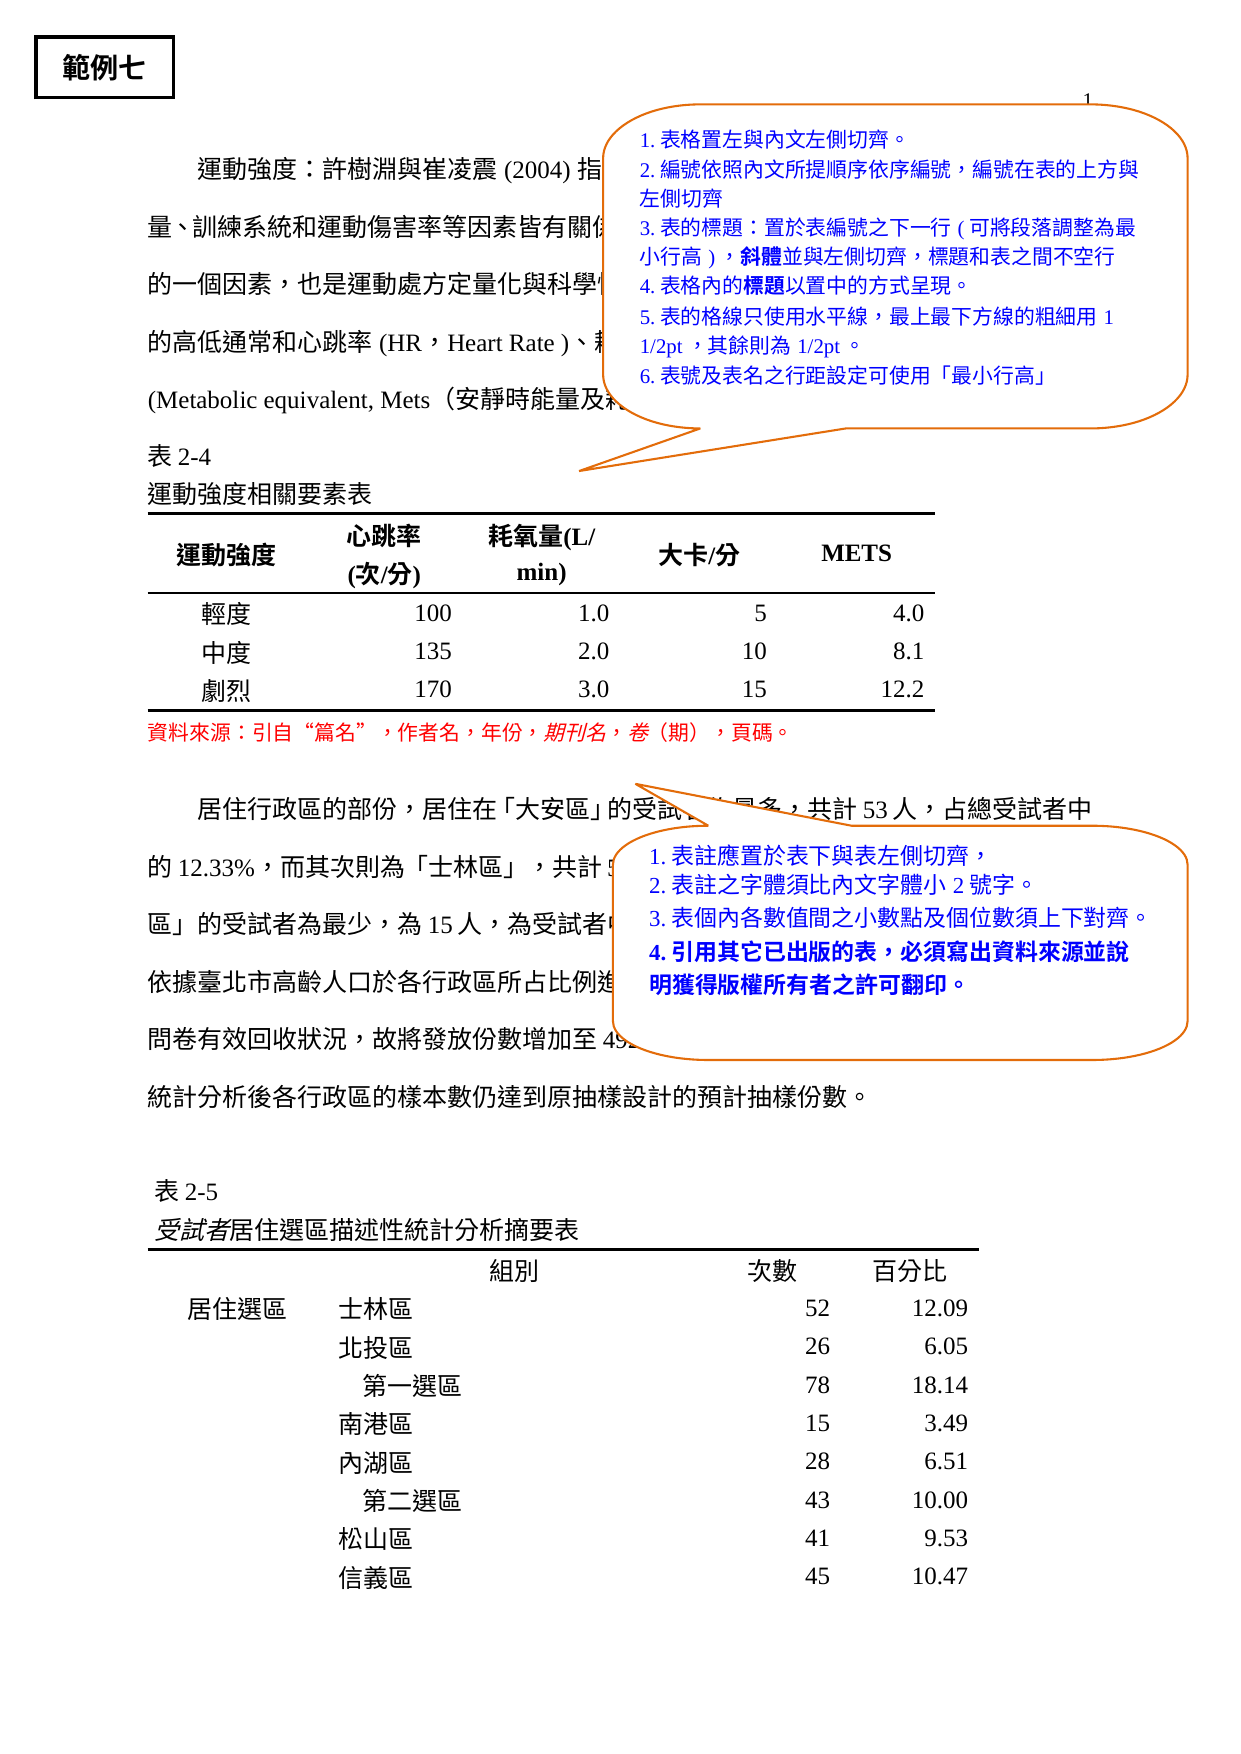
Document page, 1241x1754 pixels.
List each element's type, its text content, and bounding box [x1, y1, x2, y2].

table_cell 135 [305, 632, 463, 670]
table_header 百分比 [841, 1251, 979, 1289]
table_cell 輕度 [148, 594, 305, 632]
table_cell 1.0 [463, 594, 620, 632]
text 運動強度相關要素表 [148, 473, 1092, 512]
text 表2-4 [148, 435, 675, 473]
text 受試者居住選區描述性統計分析摘要表 [154, 1209, 1092, 1247]
table_cell 100 [305, 594, 463, 632]
table_header 心跳率 (次/分) [305, 515, 463, 592]
table_cell 10 [620, 632, 778, 670]
table_header METS [778, 515, 935, 592]
text 居住行政區的部份，居住在「大安區」的受試者為最多，共計53人，占總受試者中的12.33%，而其次則為「士林區」，共計52人，占所有受試者中的12.09%，而「南港區」的受試者為最少，為15人，為受試者中的3.49%（表4-1-7）；本研究抽樣設計是依據臺北市高齡人口於各行政區所占比例進行抽樣分析，原預計抽樣400份，因顧及問卷有效回收狀況，故將發放份數增加至492份，有效問卷則為430份，經過描述性統計分析後各行政區的樣本數仍達到原抽樣設計的預計抽樣份數。 [148, 788, 1092, 1114]
table_header [148, 1251, 327, 1289]
table_cell 52 [703, 1289, 841, 1327]
text 資料來源：引自“篇名”，作者名，年份，期刊名，卷（期），頁碼。 [148, 712, 1092, 750]
table_cell 15 [703, 1404, 841, 1442]
table_header 耗氧量(L/min) [463, 515, 620, 592]
table_cell 第一選區 [327, 1366, 702, 1404]
table_cell 內湖區 [327, 1442, 702, 1481]
table_cell 8.1 [778, 632, 935, 670]
table_cell 2.0 [463, 632, 620, 670]
table_cell 6.05 [841, 1327, 979, 1366]
table_cell 26 [703, 1327, 841, 1366]
table_cell 松山區 [327, 1519, 702, 1557]
table_cell 5 [620, 594, 778, 632]
table_cell 170 [305, 670, 463, 709]
table_header 大卡/分 [620, 515, 778, 592]
table_header 組別 [327, 1251, 702, 1289]
table_cell 9.53 [841, 1519, 979, 1557]
table_cell 28 [703, 1442, 841, 1481]
table_cell 3.0 [463, 670, 620, 709]
table_cell 10.47 [841, 1557, 979, 1596]
table_cell 3.49 [841, 1404, 979, 1442]
table_cell 劇烈 [148, 670, 305, 709]
table_cell 4.0 [778, 594, 935, 632]
table_cell 18.14 [841, 1366, 979, 1404]
table_cell 南港區 [327, 1404, 702, 1442]
table_cell 43 [703, 1481, 841, 1519]
table_cell 北投區 [327, 1327, 702, 1366]
table_cell 中度 [148, 632, 305, 670]
table_header 運動強度 [148, 515, 305, 592]
table_cell 士林區 [327, 1289, 702, 1327]
text [580, 435, 1092, 473]
table_cell 居住選區 [148, 1289, 327, 1596]
table_cell 第二選區 [327, 1481, 702, 1519]
table_header 次數 [703, 1251, 841, 1289]
table_cell 45 [703, 1557, 841, 1596]
table_cell 12.2 [778, 670, 935, 709]
table_cell 41 [703, 1519, 841, 1557]
table_cell 78 [703, 1366, 841, 1404]
text 運動強度：許樹淵與崔凌震 (2004) 指出，運動強度與能量來源、能量需求、氧消耗量、訓練系統和運動傷害率等因素皆有關係；而運動強度在運動處方四要素中是最重要的一個因素，也是運動處方定量化與科學性的核心問題 （潘岳雄，2006）。運動強度的高低通常和心跳率 (HR，Heart Rate )、耗氧量(VO2)、熱量消耗及代謝當量數(Metabolic equivalent, Mets（安靜時能量及耗氧量的倍數）有關並通常以這四項來表示。 [148, 149, 635, 417]
table_cell 12.09 [841, 1289, 979, 1327]
table_cell 6.51 [841, 1442, 979, 1481]
table_cell 10.00 [841, 1481, 979, 1519]
text 範例七 [52, 46, 157, 87]
text 表2-5 [154, 1171, 1092, 1209]
table_cell 15 [620, 670, 778, 709]
table_cell 信義區 [327, 1557, 702, 1596]
